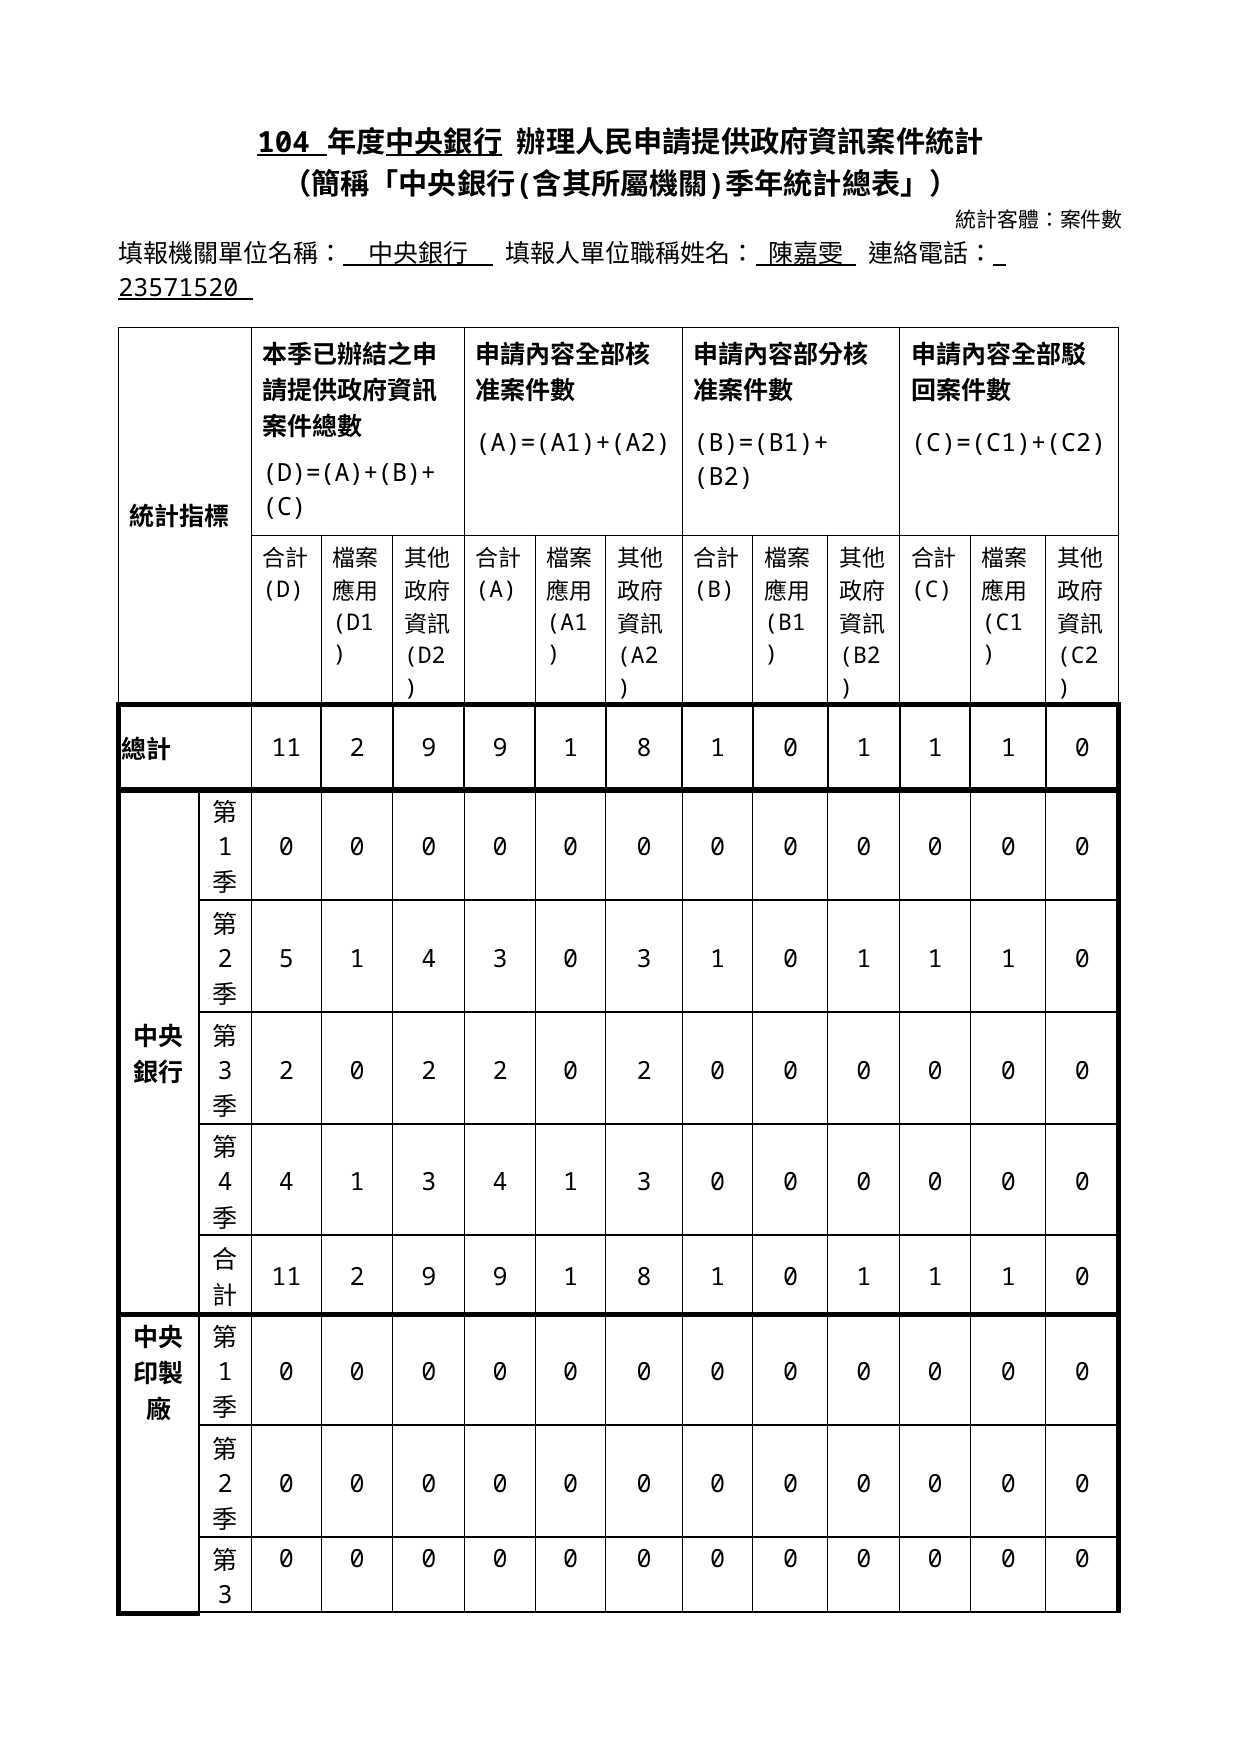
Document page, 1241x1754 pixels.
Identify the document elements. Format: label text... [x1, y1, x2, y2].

table_cell 合計 (C) [900, 536, 970, 702]
table_cell 0 [753, 1426, 827, 1536]
table_cell 1 [536, 1125, 605, 1234]
table_cell 0 [536, 1538, 605, 1611]
table_header 本季已辦結之申請提供政府資訊案件總數 (D)=(A)+(B)+(C) [252, 328, 464, 534]
table_cell 3 [393, 1125, 464, 1234]
table_cell 4 [252, 1125, 321, 1234]
table_cell 0 [971, 1317, 1045, 1424]
table_cell 0 [900, 1125, 970, 1234]
table_cell 1 [322, 901, 392, 1011]
table_cell 0 [753, 1236, 827, 1312]
table_cell 0 [828, 1538, 899, 1611]
table_cell 合計 (D) [252, 536, 321, 702]
table_cell 合計 (A) [465, 536, 535, 702]
table_cell 1 [536, 707, 605, 787]
table_cell 0 [322, 1013, 392, 1123]
table_cell 0 [900, 1426, 970, 1536]
table_cell 8 [606, 1236, 682, 1312]
table_cell 檔案應用 (C1) [971, 536, 1045, 702]
table_cell 0 [753, 1125, 827, 1234]
table_cell 9 [394, 707, 463, 787]
table_cell 0 [1046, 1317, 1116, 1424]
table_cell 0 [536, 1317, 605, 1424]
table_cell 0 [465, 793, 535, 899]
table_cell 0 [1046, 901, 1116, 1011]
table_cell 0 [1046, 1236, 1116, 1312]
table_cell 0 [393, 1538, 464, 1611]
table_cell 3 [606, 901, 682, 1011]
table_cell 2 [322, 707, 392, 787]
table_cell 0 [322, 1538, 392, 1611]
table_cell 0 [606, 1317, 682, 1424]
table_cell 0 [971, 1538, 1045, 1611]
table_cell 檔案應用 (A1) [536, 536, 605, 702]
table_cell 4 [393, 901, 464, 1011]
table_cell 其他政府資訊(C2) [1046, 536, 1118, 702]
table_cell 0 [252, 793, 321, 899]
table_cell 0 [465, 1426, 535, 1536]
table_cell 0 [683, 1317, 752, 1424]
table_cell 檔案應用 (B1) [753, 536, 827, 702]
table_cell 1 [828, 901, 899, 1011]
table_cell 1 [829, 707, 899, 787]
table_cell 0 [753, 1317, 827, 1424]
table_cell 0 [1046, 1125, 1116, 1234]
table_cell 檔案應用 (D1) [322, 536, 392, 702]
table_cell 0 [1047, 707, 1116, 787]
table_cell 0 [754, 707, 827, 787]
table_cell 4 [465, 1125, 535, 1234]
table_cell 0 [606, 793, 682, 899]
table_cell 8 [607, 707, 681, 787]
table_cell 3 [606, 1125, 682, 1234]
table_cell 第3 [200, 1538, 251, 1611]
table_cell 0 [322, 1317, 392, 1424]
table_cell 其他政府資訊(B2) [828, 536, 899, 702]
table_cell 0 [1046, 1426, 1116, 1536]
table_cell 總計 [121, 707, 251, 787]
table_cell 0 [393, 1317, 464, 1424]
table_cell 0 [971, 1013, 1045, 1123]
table_cell 第2季 [200, 901, 251, 1011]
table_cell 1 [536, 1236, 605, 1312]
table_cell 2 [606, 1013, 682, 1123]
table_cell 2 [252, 1013, 321, 1123]
table_cell 2 [393, 1013, 464, 1123]
table_cell 0 [828, 793, 899, 899]
table_cell 1 [683, 901, 752, 1011]
table_header 申請內容全部駁回案件數 (C)=(C1)+(C2) [900, 328, 1118, 534]
table_cell 0 [971, 1125, 1045, 1234]
table_header 申請內容部分核准案件數 (B)=(B1)+(B2) [683, 328, 899, 534]
table_cell 0 [1046, 1538, 1116, 1611]
table_cell 1 [900, 901, 970, 1011]
table_cell 0 [900, 1317, 970, 1424]
table_cell 0 [683, 1426, 752, 1536]
table_cell 11 [252, 707, 320, 787]
table_cell 0 [683, 1538, 752, 1611]
table_cell 中央銀行 [121, 793, 198, 1312]
table_cell 0 [1046, 793, 1116, 899]
table_cell 0 [753, 1538, 827, 1611]
table_cell 9 [465, 1236, 535, 1312]
table_cell 0 [393, 793, 464, 899]
table_cell 0 [393, 1426, 464, 1536]
table_cell 0 [828, 1317, 899, 1424]
table_cell 1 [900, 1236, 970, 1312]
table_cell 1 [683, 1236, 752, 1312]
table_cell 0 [753, 1013, 827, 1123]
table_cell 0 [322, 793, 392, 899]
table_cell 2 [322, 1236, 392, 1312]
table_cell 1 [683, 707, 752, 787]
table_header 申請內容全部核准案件數 (A)=(A1)+(A2) [465, 328, 682, 534]
table_cell 第1季 [200, 793, 251, 899]
text 統計客體：案件數 [118, 203, 1122, 233]
table_cell 11 [252, 1236, 321, 1312]
table_cell 0 [828, 1426, 899, 1536]
table_cell 第2季 [200, 1426, 251, 1536]
text 填報機關單位名稱： 中央銀行 填報人單位職稱姓名： 陳嘉雯 連絡電話： 23571520 [118, 233, 1122, 303]
table_cell 0 [971, 793, 1045, 899]
table_cell 0 [753, 901, 827, 1011]
table_cell 其他政府資訊(A2) [606, 536, 682, 702]
table_cell 0 [252, 1538, 321, 1611]
table_cell 其他政府資訊(D2) [393, 536, 464, 702]
table_cell 第4季 [200, 1125, 251, 1234]
table_cell 1 [828, 1236, 899, 1312]
table_cell 0 [828, 1125, 899, 1234]
table_cell 0 [683, 793, 752, 899]
table_cell 0 [606, 1538, 682, 1611]
table_cell 0 [536, 793, 605, 899]
table_cell 0 [322, 1426, 392, 1536]
table_cell 9 [465, 707, 534, 787]
table_cell 0 [252, 1317, 321, 1424]
table_cell 0 [900, 1013, 970, 1123]
table_cell 9 [393, 1236, 464, 1312]
table_cell 5 [252, 901, 321, 1011]
table_cell 1 [971, 1236, 1045, 1312]
table_cell 0 [536, 901, 605, 1011]
table_cell 第3季 [200, 1013, 251, 1123]
text 104 年度中央銀行 辦理人民申請提供政府資訊案件統計 （簡稱「中央銀行(含其所屬機關)季年統計總表」） [118, 118, 1122, 203]
table_cell 1 [901, 707, 969, 787]
table_cell 0 [252, 1426, 321, 1536]
table_header 統計指標 [119, 328, 251, 702]
table_cell 0 [753, 793, 827, 899]
table_cell 0 [465, 1317, 535, 1424]
table_cell 0 [971, 1426, 1045, 1536]
table_cell 2 [465, 1013, 535, 1123]
table_cell 1 [971, 707, 1045, 787]
table_cell 合計 (B) [683, 536, 752, 702]
table_cell 0 [536, 1426, 605, 1536]
table_cell 0 [683, 1125, 752, 1234]
table_cell 中央印製廠 [121, 1317, 198, 1611]
table_cell 0 [683, 1013, 752, 1123]
table_cell 第1季 [200, 1317, 251, 1424]
table_cell 0 [828, 1013, 899, 1123]
table_cell 0 [900, 1538, 970, 1611]
table_cell 0 [465, 1538, 535, 1611]
table_cell 0 [536, 1013, 605, 1123]
table_cell 0 [900, 793, 970, 899]
table_cell 3 [465, 901, 535, 1011]
table_cell 合計 [200, 1236, 251, 1312]
table_cell 1 [322, 1125, 392, 1234]
table_cell 1 [971, 901, 1045, 1011]
table_cell 0 [1046, 1013, 1116, 1123]
table_cell 0 [606, 1426, 682, 1536]
